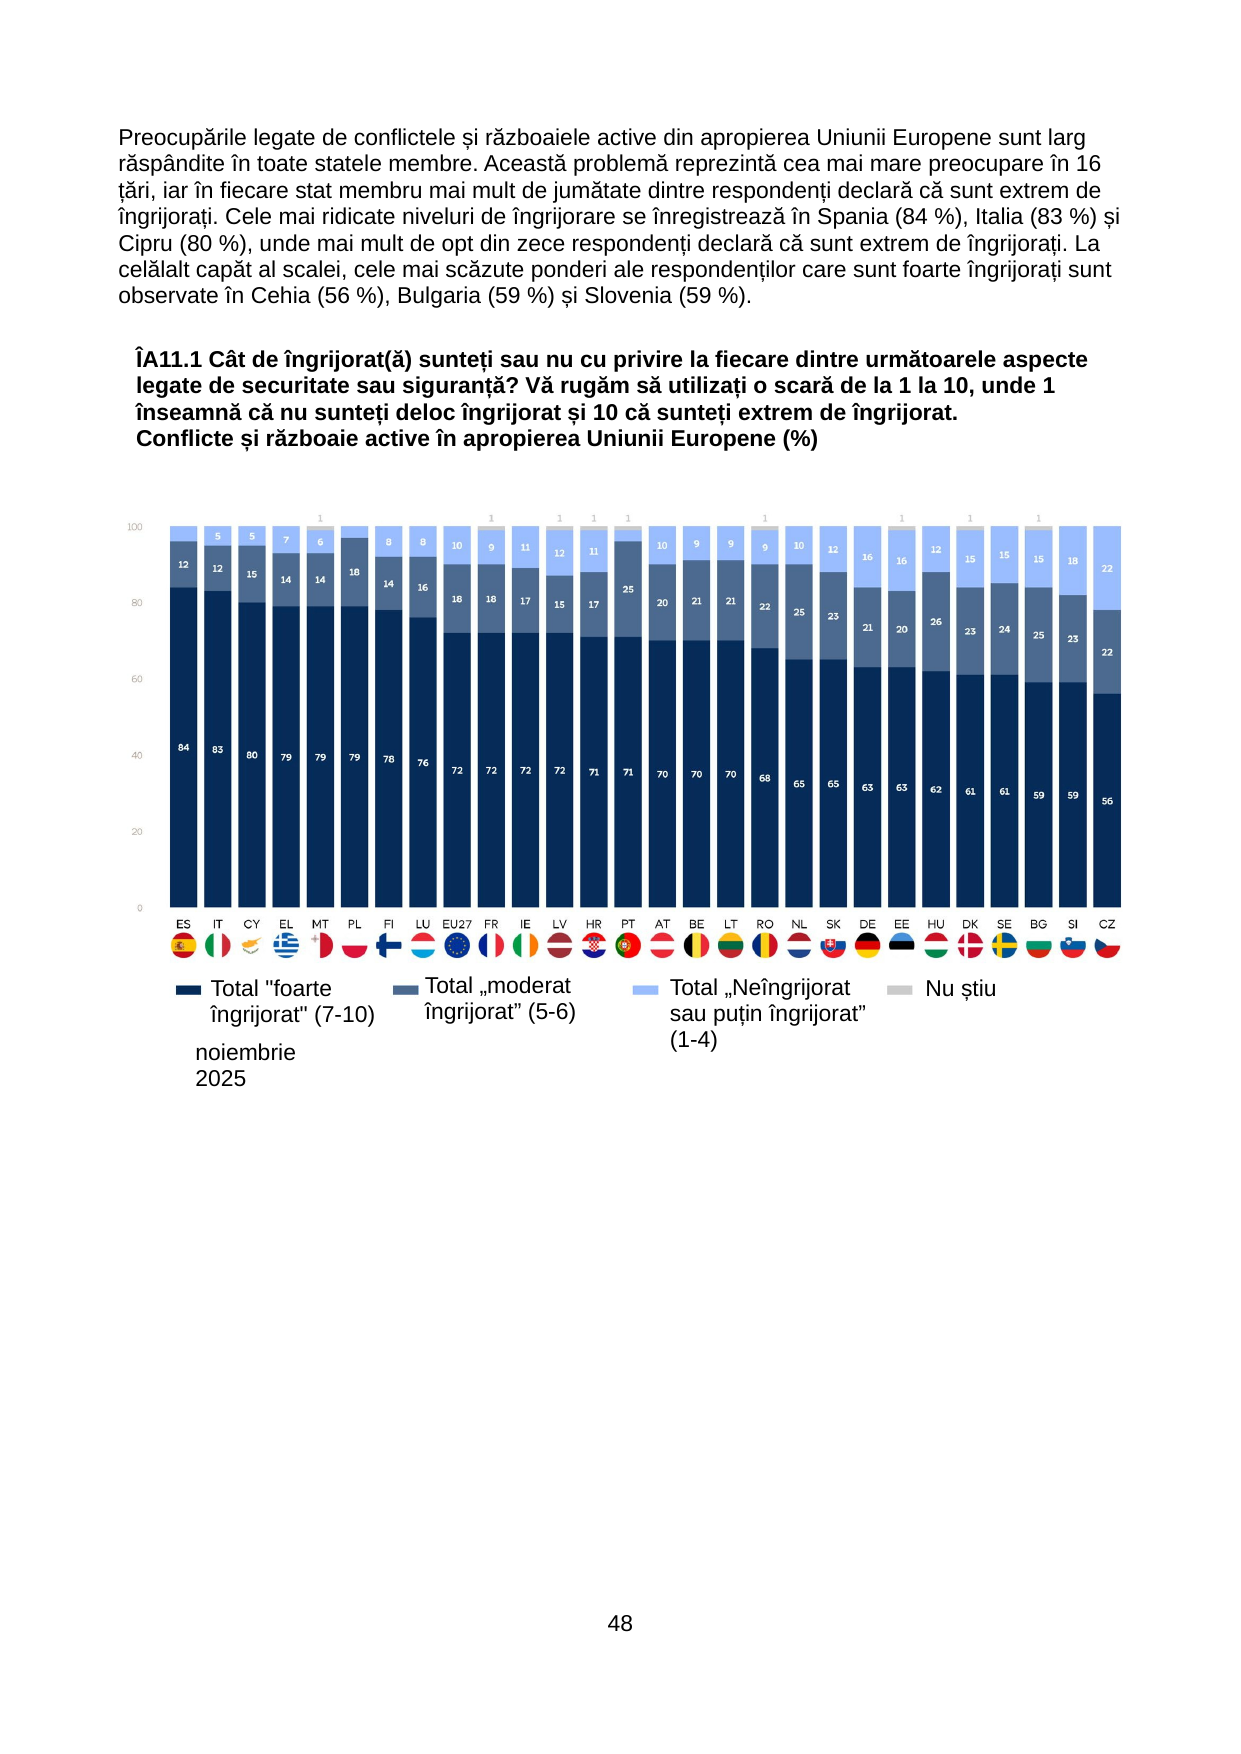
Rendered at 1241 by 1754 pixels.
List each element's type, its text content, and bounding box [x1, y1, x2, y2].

picture [168, 976, 917, 998]
picture [118, 503, 1127, 969]
text Preocupările legate de conflictele și războaiele active din apropierea Uniunii Europene sunt larg răspândite în toate statele membre. Această problemă reprezintă cea mai mare preocupare în 16 țări, iar în fiecare stat membru mai mult de jumătate dintre respondenți declară că sunt extrem de îngrijorați. Cele mai ridicate niveluri de îngrijorare se înregistrează în Spania (84 %), Italia (83 %) și Cipru (80 %), unde mai mult de opt din zece respondenți declară că sunt extrem de îngrijorați. La celălalt capăt al scalei, cele mai scăzute ponderi ale respondenților care sunt foarte îngrijorați sunt observate în Cehia (56 %), Bulgaria (59 %) și Slovenia (59 %). [118, 124, 1122, 308]
picture [783, 984, 789, 994]
